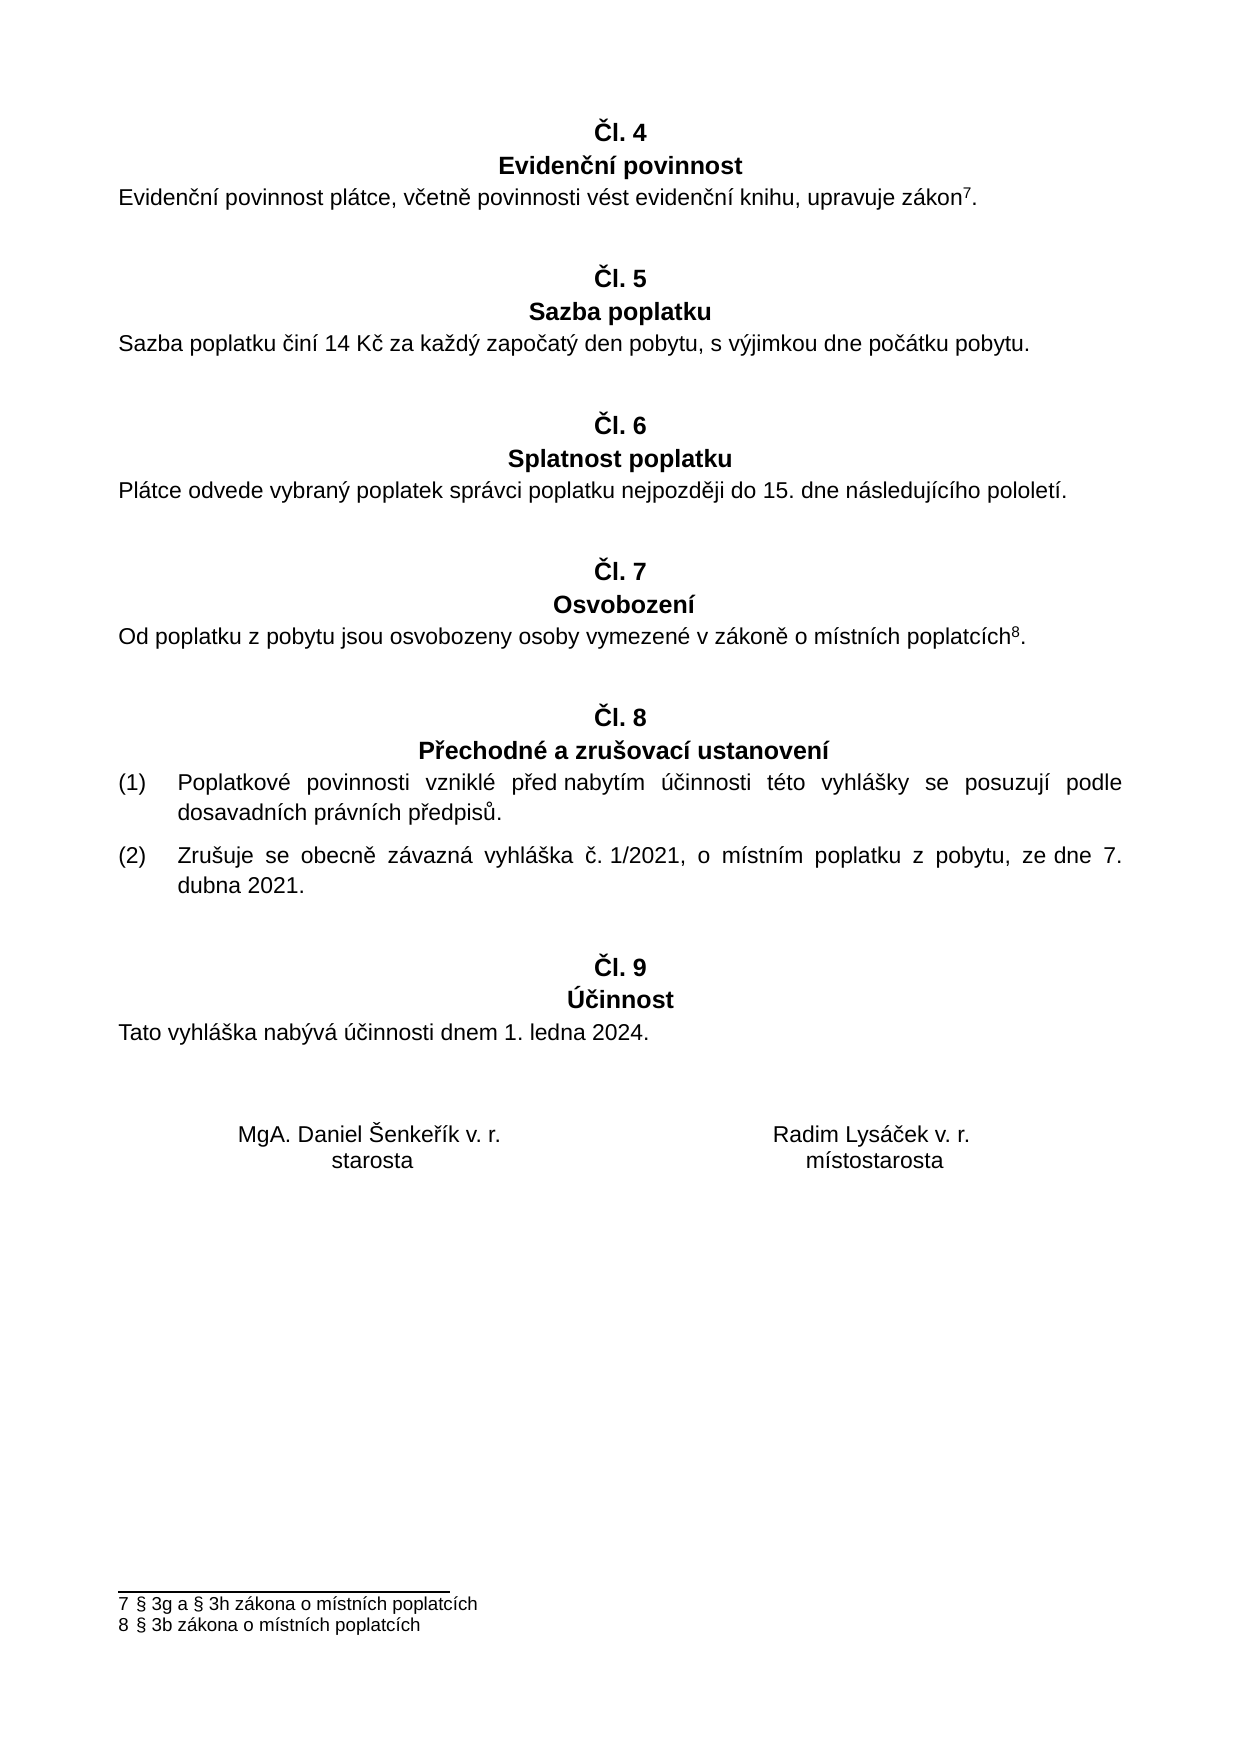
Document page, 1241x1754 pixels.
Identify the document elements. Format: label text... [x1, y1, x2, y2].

text Tato vyhláška nabývá účinnosti dnem 1. ledna 2024. [118, 1018, 1122, 1045]
text Evidenční povinnost plátce, včetně povinnosti vést evidenční knihu, upravuje zákon. [118, 184, 1122, 211]
text Sazba poplatku činí 14 Kč za každý započatý den pobytu, s výjimkou dne počátku pobytu. [118, 330, 1122, 357]
table_cell [118, 1179, 620, 1297]
text § 3b zákona o místních poplatcích [118, 1614, 1122, 1635]
subtitle Čl. 4 Evidenční povinnost [118, 118, 1122, 180]
subtitle Čl. 5 Sazba poplatku [118, 264, 1122, 326]
list Zrušuje se obecně závazná vyhláška č. 1/2021, o místním poplatku z pobytu, ze dne 7. dubna 2021. [118, 842, 1122, 899]
subtitle Čl. 6 Splatnost poplatku [118, 411, 1122, 472]
table_header MgA. Daniel Šenkeřík v. r. starosta [118, 1061, 620, 1179]
subtitle Čl. 7 Osvobození [118, 557, 1122, 619]
text Plátce odvede vybraný poplatek správci poplatku nejpozději do 15. dne následujícího pololetí. [118, 477, 1122, 503]
table_header Radim Lysáček v. r. místostarosta [620, 1061, 1122, 1179]
subtitle Čl. 9 Účinnost [118, 952, 1122, 1014]
subtitle Čl. 8 Přechodné a zrušovací ustanovení [118, 703, 1122, 765]
text Od poplatku z pobytu jsou osvobozeny osoby vymezené v zákoně o místních poplatcích. [118, 623, 1122, 649]
text § 3g a § 3h zákona o místních poplatcích [118, 1592, 1122, 1614]
list Poplatkové povinnosti vzniklé před nabytím účinnosti této vyhlášky se posuzují podle dosavadních právních předpisů. [118, 769, 1122, 826]
table_cell [620, 1179, 1122, 1297]
